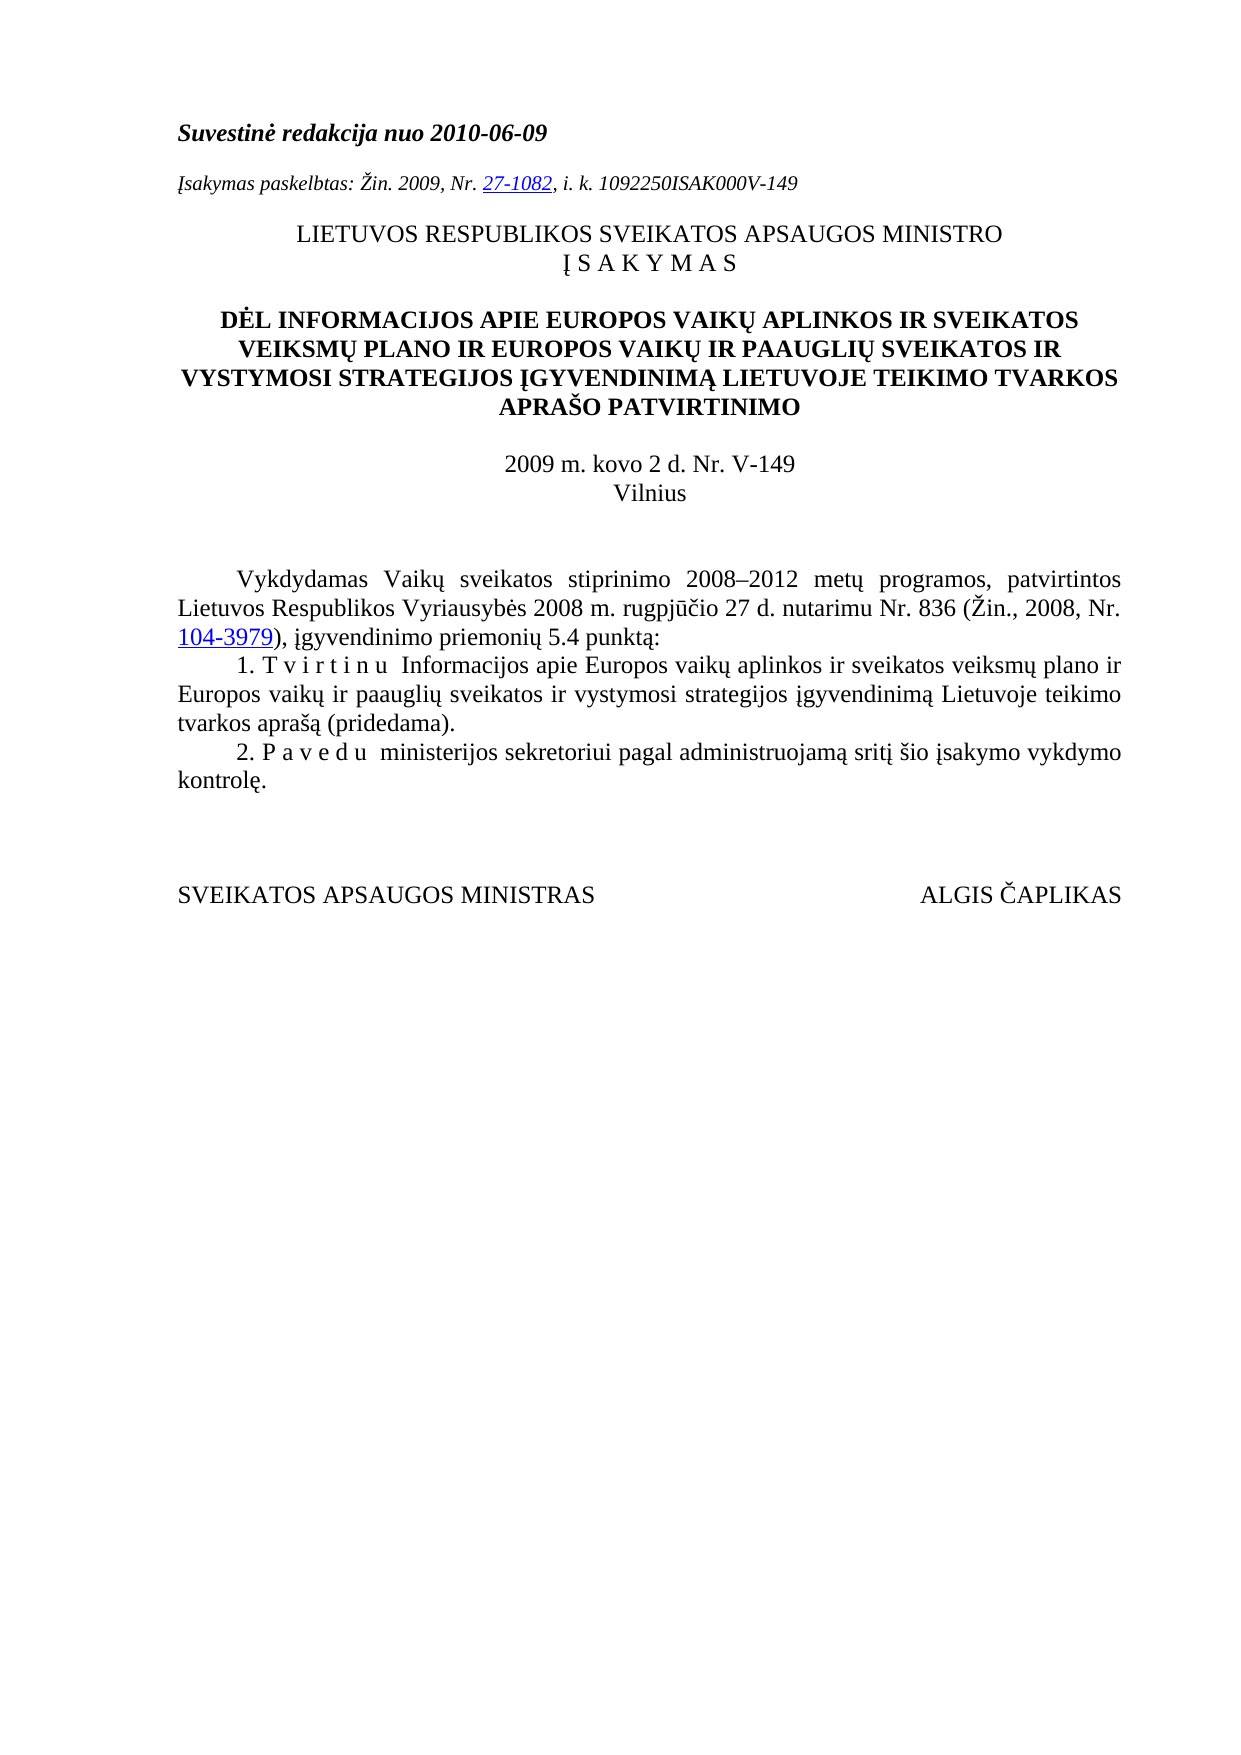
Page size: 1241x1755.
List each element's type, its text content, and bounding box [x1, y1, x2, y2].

text SVEIKATOS APSAUGOS MINISTRAS ALGIS ČAPLIKAS [177, 880, 1122, 909]
text DĖL INFORMACIJOS APIE EUROPOS VAIKŲ APLINKOS IR SVEIKATOS VEIKSMŲ PLANO IR EUROPOS VAIKŲ IR PAAUGLIŲ SVEIKATOS IR VYSTYMOSI STRATEGIJOS ĮGYVENDINIMĄ LIETUVOJE TEIKIMO TVARKOS APRAŠO PATVIRTINIMO [177, 305, 1122, 420]
text Įsakymas paskelbtas: Žin. 2009, Nr. 27-1082, i. k. 1092250ISAK000V-149 [177, 171, 1122, 195]
text Vykdydamas Vaikų sveikatos stiprinimo 2008–2012 metų programos, patvirtintos Lietuvos Respublikos Vyriausybės 2008 m. rugpjūčio 27 d. nutarimu Nr. 836 (Žin., 2008, Nr. 104-3979), įgyvendinimo priemonių 5.4 punktą: [177, 564, 1122, 650]
text LIETUVOS RESPUBLIKOS SVEIKATOS APSAUGOS MINISTRO [177, 219, 1122, 248]
text 2009 m. kovo 2 d. Nr. V-149 [177, 449, 1122, 478]
text Vilnius [177, 478, 1122, 507]
text ĮSAKYMAS [177, 248, 1122, 277]
text 1. Tvirtinu Informacijos apie Europos vaikų aplinkos ir sveikatos veiksmų plano ir Europos vaikų ir paauglių sveikatos ir vystymosi strategijos įgyvendinimą Lietuvoje teikimo tvarkos aprašą (pridedama). [177, 650, 1122, 737]
text Suvestinė redakcija nuo 2010-06-09 [177, 118, 1122, 147]
text 2. Pavedu ministerijos sekretoriui pagal administruojamą sritį šio įsakymo vykdymo kontrolę. [177, 737, 1122, 794]
